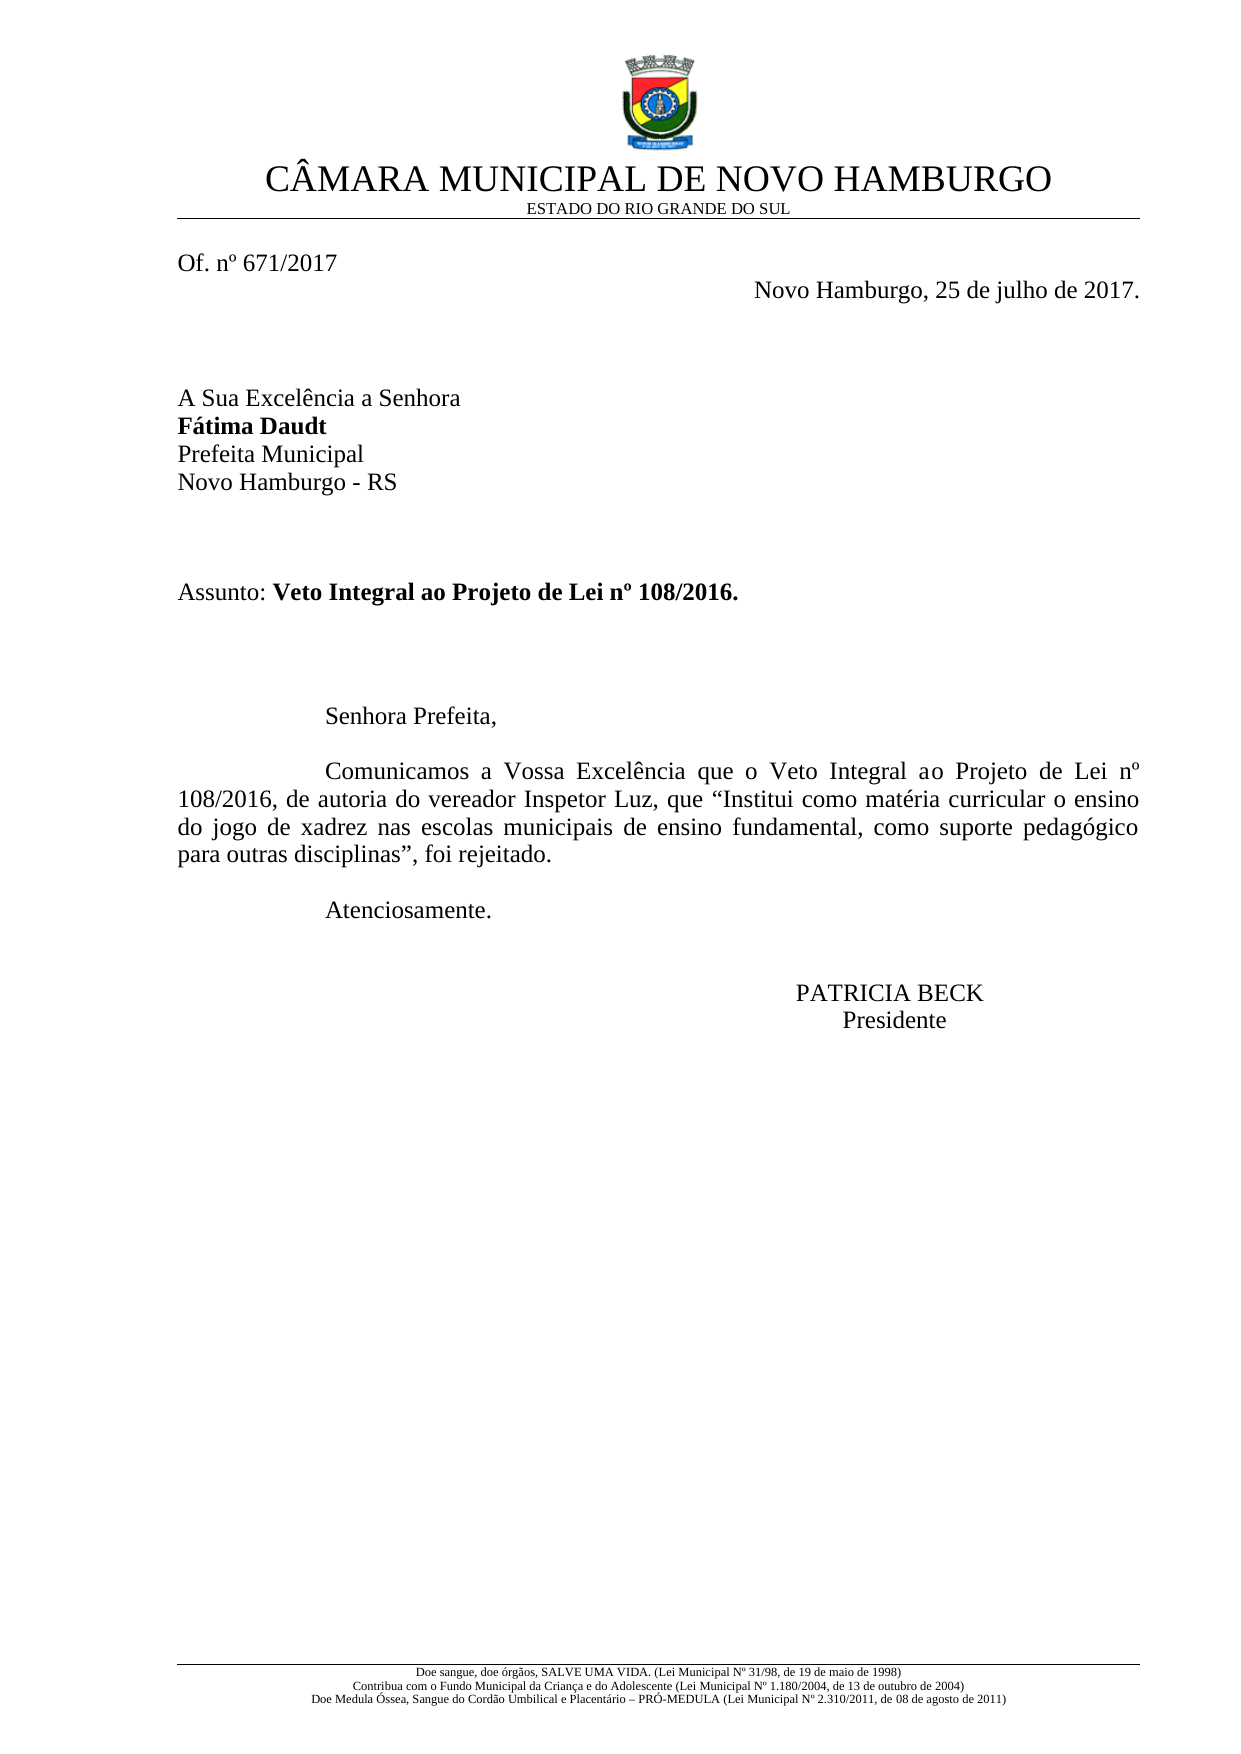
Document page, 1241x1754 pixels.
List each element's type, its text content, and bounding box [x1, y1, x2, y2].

text Presidente [177, 1007, 1140, 1034]
text Senhora Prefeita, [177, 702, 1140, 729]
text Novo Hamburgo, 25 de julho de 2017. [177, 276, 1140, 304]
text Comunicamos a Vossa Excelência que o Veto Integral ao Projeto de Lei nº 108/2016, de autoria do vereador Inspetor Luz, que “Institui como matéria curricular o ensino do jogo de xadrez nas escolas municipais de ensino fundamental, como suporte pedagógico para outras disciplinas”, foi rejeitado. [177, 757, 1140, 868]
text PATRICIA BECK [177, 979, 1140, 1007]
text Of. nº 671/2017 [177, 249, 1140, 276]
text A Sua Excelência a Senhora [177, 384, 1140, 412]
text Novo Hamburgo - RS [177, 468, 1140, 495]
text Prefeita Municipal [177, 440, 1140, 468]
text Fátima Daudt [177, 412, 1140, 440]
text Atenciosamente. [177, 896, 1140, 923]
picture [616, 47, 700, 155]
text Assunto: Veto Integral ao Projeto de Lei nº 108/2016. [177, 578, 1140, 606]
